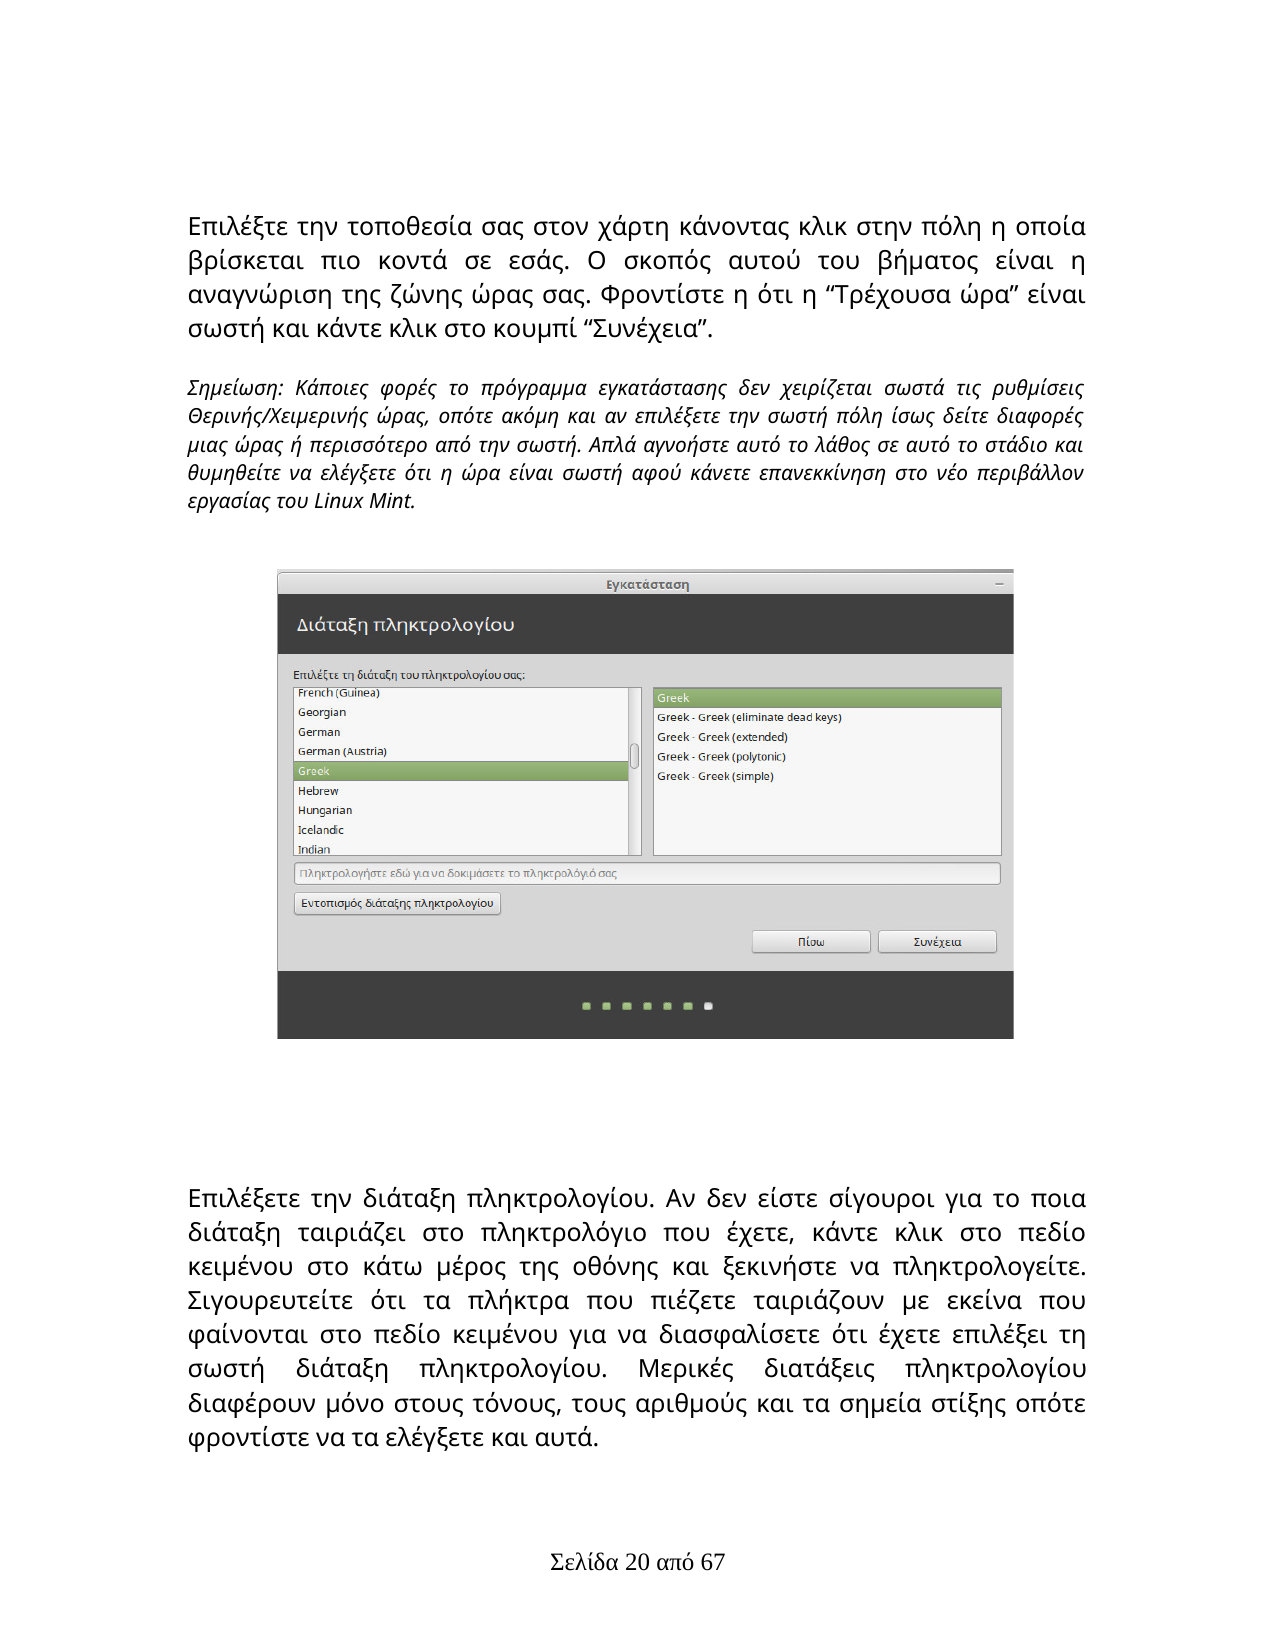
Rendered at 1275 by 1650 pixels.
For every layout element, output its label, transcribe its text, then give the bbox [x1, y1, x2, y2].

text Επιλέξετε την διάταξη πληκτρολογίου. Αν δεν είστε σίγουροι για το ποια διάταξη ταιριάζει στο πληκτρολόγιο που έχετε, κάντε κλικ στο πεδίο κειμένου στο κάτω μέρος της οθόνης και ξεκινήστε να πληκτρολογείτε. Σιγουρευτείτε ότι τα πλήκτρα που πιέζετε ταιριάζουν με εκείνα που φαίνονται στο πεδίο κειμένου για να διασφαλίσετε ότι έχετε επιλέξει τη σωστή διάταξη πληκτρολογίου. Μερικές διατάξεις πληκτρολογίου διαφέρουν μόνο στους τόνους, τους αριθμούς και τα σημεία στίξης οπότε φροντίστε να τα ελέγξετε και αυτά. [187, 1181, 1087, 1453]
text Επιλέξτε την τοποθεσία σας στον χάρτη κάνοντας κλικ στην πόλη η οποία βρίσκεται πιο κοντά σε εσάς. Ο σκοπός αυτού του βήματος είναι η αναγνώριση της ζώνης ώρας σας. Φροντίστε η ότι η “Τρέχουσα ώρα” είναι σωστή και κάντε κλικ στο κουμπί “Συνέχεια”. [187, 208, 1087, 344]
text Σημείωση: Κάποιες φορές το πρόγραμμα εγκατάστασης δεν χειρίζεται σωστά τις ρυθμίσεις Θερινής/Χειμερινής ώρας, οπότε ακόμη και αν επιλέξετε την σωστή πόλη ίσως δείτε διαφορές μιας ώρας ή περισσότερο από την σωστή. Απλά αγνοήστε αυτό το λάθος σε αυτό το στάδιο και θυμηθείτε να ελέγξετε ότι η ώρα είναι σωστή αφού κάνετε επανεκκίνηση στο νέο περιβάλλον εργασίας του Linux Mint. [187, 373, 1087, 515]
picture [277, 569, 1014, 1039]
